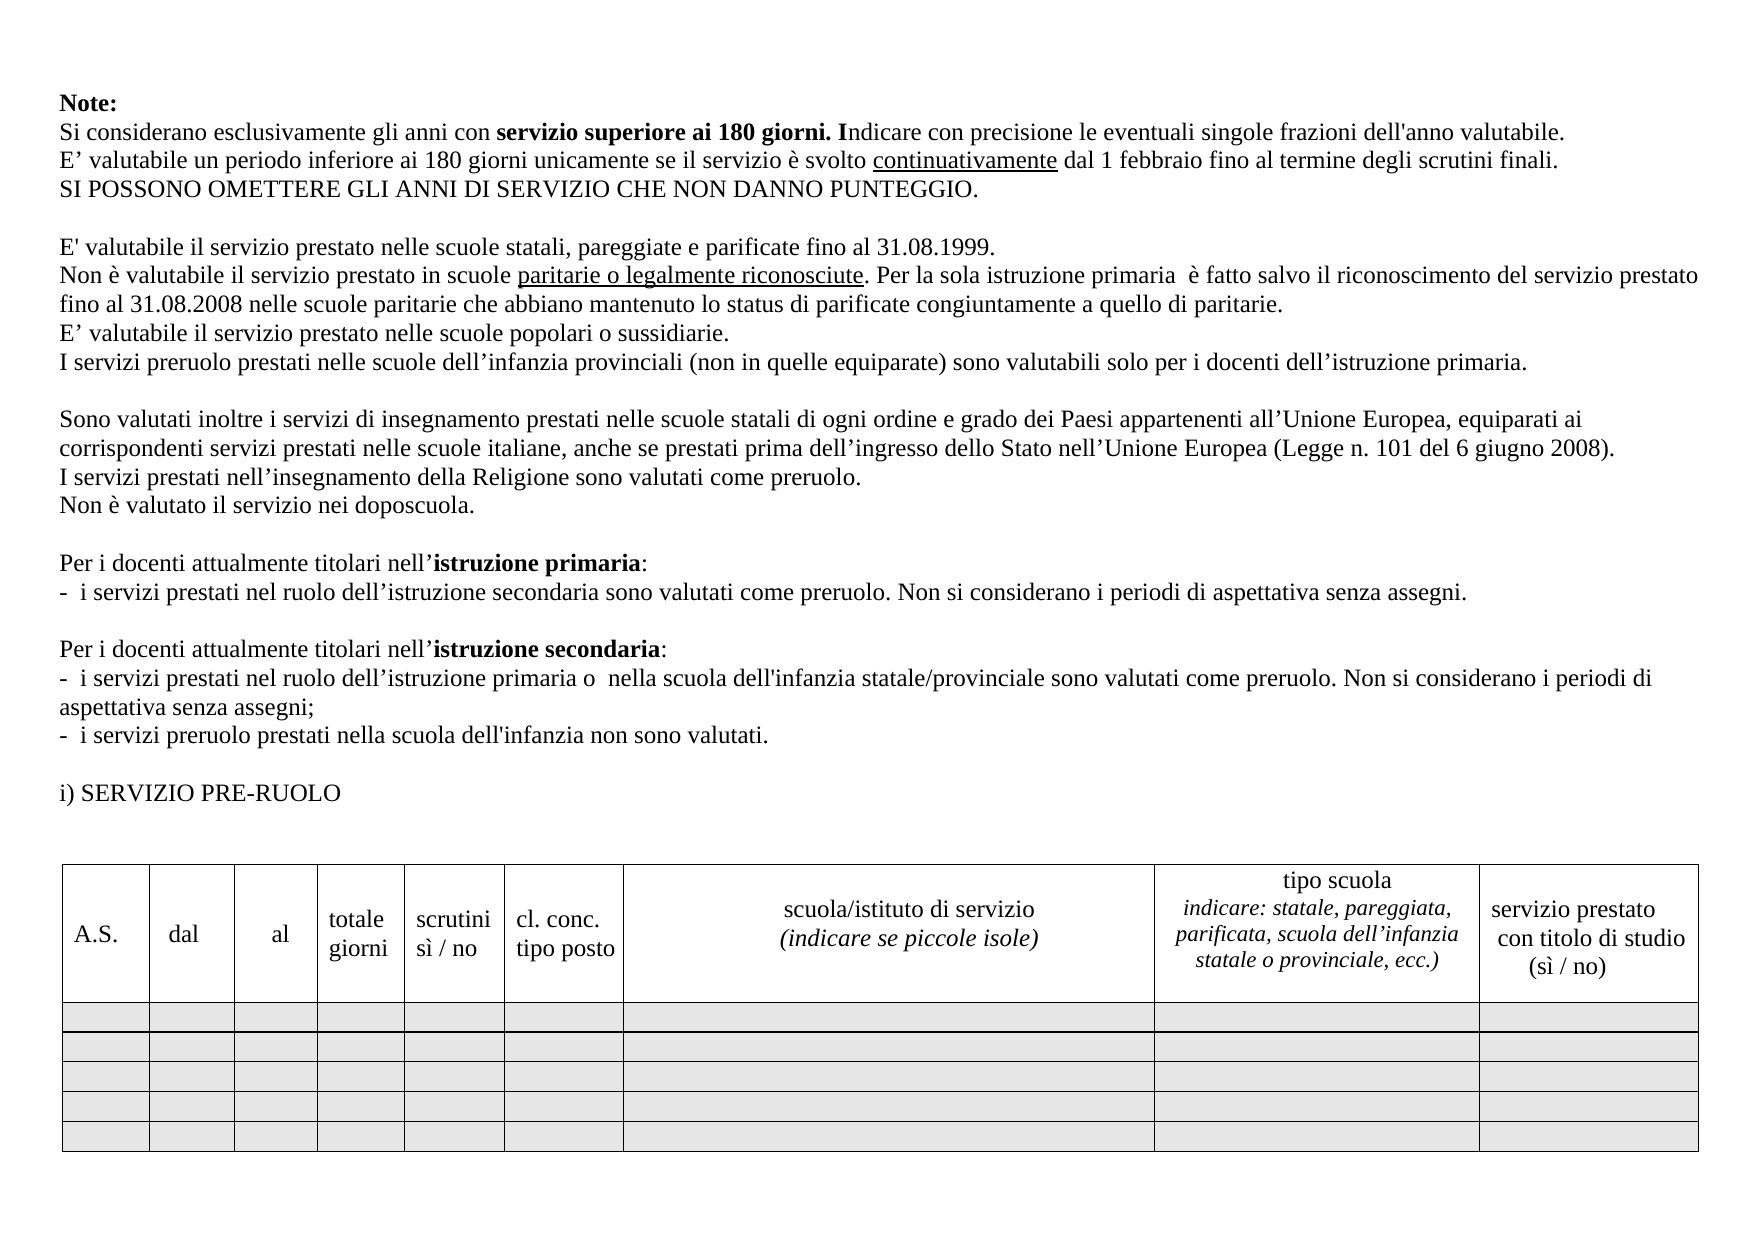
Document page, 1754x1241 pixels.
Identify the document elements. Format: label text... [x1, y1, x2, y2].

text E’ valutabile un periodo inferiore ai 180 giorni unicamente se il servizio è svolto continuativamente dal 1 febbraio fino al termine degli scrutini finali. [59, 145, 1706, 174]
table_cell [1155, 1122, 1479, 1151]
table_cell [1155, 1033, 1479, 1061]
table_cell [1480, 1092, 1698, 1121]
table_cell [405, 1003, 504, 1031]
table_cell [624, 1062, 1154, 1091]
table_cell [63, 1003, 149, 1031]
text Per i docenti attualmente titolari nell’istruzione primaria: [59, 548, 1706, 577]
table_cell [235, 1122, 317, 1151]
text - i servizi prestati nel ruolo dell’istruzione primaria o nella scuola dell'infanzia statale/provinciale sono valutati come preruolo. Non si considerano i periodi di aspettativa senza assegni; [59, 663, 1706, 720]
table_cell [318, 1033, 404, 1061]
table_cell [1155, 1003, 1479, 1031]
text Non è valutabile il servizio prestato in scuole paritarie o legalmente riconosciute. Per la sola istruzione primaria è fatto salvo il riconoscimento del servizio prestato fino al 31.08.2008 nelle scuole paritarie che abbiano mantenuto lo status di parificate congiuntamente a quello di paritarie. [59, 260, 1706, 318]
table_cell [150, 1003, 234, 1031]
text Per i docenti attualmente titolari nell’istruzione secondaria: [59, 634, 1706, 663]
table_cell [63, 1062, 149, 1091]
table_cell [624, 1003, 1154, 1031]
table_cell [405, 1062, 504, 1091]
table_header servizio prestato con titolo di studio (sì / no) [1480, 865, 1698, 1002]
table_header tipo scuola indicare: statale, pareggiata, parificata, scuola dell’infanzia statale o provinciale, ecc.) [1155, 865, 1479, 1002]
table_cell [318, 1092, 404, 1121]
table_header A.S. [63, 865, 149, 1002]
table_cell [1480, 1003, 1698, 1031]
table_cell [63, 1122, 149, 1151]
table_cell [235, 1003, 317, 1031]
table_cell [505, 1122, 623, 1151]
table_cell [624, 1092, 1154, 1121]
text E' valutabile il servizio prestato nelle scuole statali, pareggiate e parificate fino al 31.08.1999. [59, 232, 1706, 260]
text E’ valutabile il servizio prestato nelle scuole popolari o sussidiarie. [59, 318, 1706, 347]
table_cell [505, 1003, 623, 1031]
table_header scrutini sì / no [405, 865, 504, 1002]
table_cell [150, 1062, 234, 1091]
text - i servizi prestati nel ruolo dell’istruzione secondaria sono valutati come preruolo. Non si considerano i periodi di aspettativa senza assegni. [59, 577, 1706, 605]
table_cell [1480, 1122, 1698, 1151]
table_header dal [150, 865, 234, 1002]
table_cell [235, 1092, 317, 1121]
table_cell [318, 1003, 404, 1031]
table_cell [150, 1092, 234, 1121]
table_cell [150, 1033, 234, 1061]
text Si considerano esclusivamente gli anni con servizio superiore ai 180 giorni. Indicare con precisione le eventuali singole frazioni dell'anno valutabile. [59, 117, 1706, 145]
text - i servizi preruolo prestati nella scuola dell'infanzia non sono valutati. [59, 720, 1706, 749]
table_cell [1155, 1092, 1479, 1121]
table_header cl. conc. tipo posto [505, 865, 623, 1002]
table_cell [1155, 1062, 1479, 1091]
text Note: [59, 88, 1706, 117]
table_header scuola/istituto di servizio (indicare se piccole isole) [624, 865, 1154, 1002]
text Non è valutato il servizio nei doposcuola. [59, 490, 1706, 519]
table_cell [150, 1122, 234, 1151]
table_cell [624, 1122, 1154, 1151]
table_header totale giorni [318, 865, 404, 1002]
table_cell [505, 1062, 623, 1091]
table_cell [505, 1092, 623, 1121]
text SI POSSONO OMETTERE GLI ANNI DI SERVIZIO CHE NON DANNO PUNTEGGIO. [59, 174, 1706, 203]
table_cell [63, 1033, 149, 1061]
text I servizi prestati nell’insegnamento della Religione sono valutati come preruolo. [59, 462, 1706, 490]
text i) SERVIZIO PRE-RUOLO [59, 778, 1706, 807]
table_cell [63, 1092, 149, 1121]
table_cell [235, 1062, 317, 1091]
table_cell [1480, 1062, 1698, 1091]
table_cell [405, 1092, 504, 1121]
table_header al [235, 865, 317, 1002]
table_cell [318, 1122, 404, 1151]
table_cell [318, 1062, 404, 1091]
table_cell [1480, 1033, 1698, 1061]
table_cell [405, 1122, 504, 1151]
text I servizi preruolo prestati nelle scuole dell’infanzia provinciali (non in quelle equiparate) sono valutabili solo per i docenti dell’istruzione primaria. [59, 347, 1706, 375]
table_cell [624, 1033, 1154, 1061]
text Sono valutati inoltre i servizi di insegnamento prestati nelle scuole statali di ogni ordine e grado dei Paesi appartenenti all’Unione Europea, equiparati ai corrispondenti servizi prestati nelle scuole italiane, anche se prestati prima dell’ingresso dello Stato nell’Unione Europea (Legge n. 101 del 6 giugno 2008). [59, 404, 1706, 462]
table_cell [505, 1033, 623, 1061]
table_cell [235, 1033, 317, 1061]
table_cell [405, 1033, 504, 1061]
